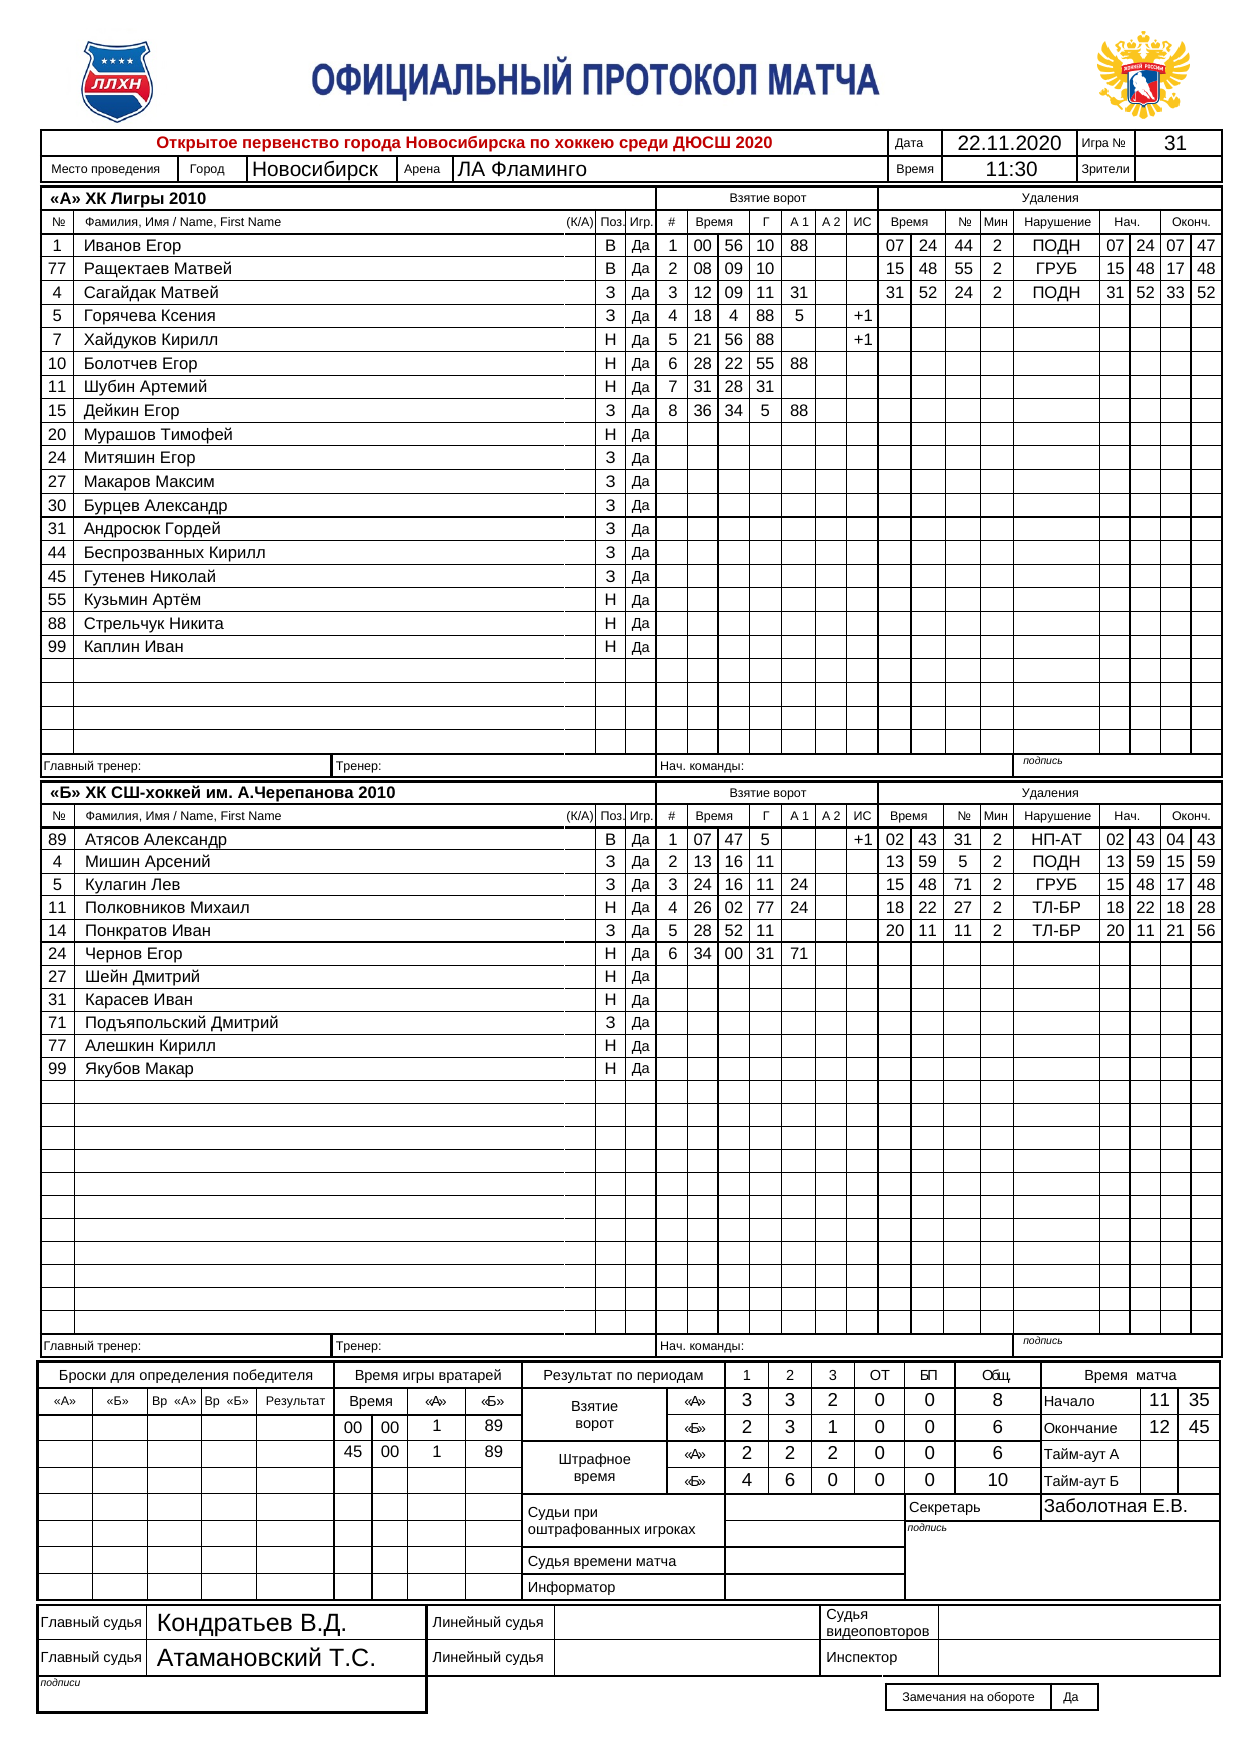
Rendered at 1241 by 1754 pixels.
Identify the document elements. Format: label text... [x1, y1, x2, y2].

table_cell [688, 1150, 717, 1172]
table_cell 11 [1141, 1389, 1177, 1413]
table_cell [981, 1012, 1013, 1033]
table_cell [1100, 612, 1129, 634]
table_cell 31 [1100, 281, 1129, 303]
table_cell [688, 989, 717, 1011]
table_cell [847, 352, 877, 374]
table_cell [657, 470, 687, 493]
table_cell [1161, 612, 1190, 634]
table_cell [912, 636, 945, 658]
table_cell [816, 399, 846, 422]
table_cell [847, 1127, 877, 1149]
table_cell Да [626, 281, 655, 303]
table_cell [1100, 1196, 1129, 1218]
table_cell 02 [1100, 829, 1129, 849]
table_cell [1131, 470, 1160, 493]
table_cell [1100, 376, 1129, 398]
table_cell [1161, 659, 1190, 682]
table_cell [981, 328, 1013, 351]
table_cell [719, 636, 749, 658]
table_cell [257, 1547, 333, 1573]
table_cell 16 [719, 874, 749, 895]
table_cell Нач. [1100, 211, 1160, 233]
table_cell 20 [42, 423, 73, 445]
table_cell [1100, 446, 1129, 469]
table_cell [782, 707, 815, 729]
table_cell [626, 1196, 655, 1218]
table_cell [688, 423, 717, 445]
table_cell 43 [912, 829, 943, 849]
table_cell 15 [1100, 874, 1129, 895]
table_cell 56 [719, 235, 749, 256]
table_cell 21 [688, 328, 717, 351]
table_cell 6 [956, 1415, 1040, 1440]
table_cell 56 [719, 328, 749, 351]
table_cell [981, 636, 1013, 658]
table_cell Судья времени матча [523, 1548, 724, 1573]
table_cell Время [879, 805, 943, 826]
table_cell 34 [688, 943, 717, 964]
table_cell 31 [688, 376, 717, 398]
table_cell 44 [42, 541, 73, 564]
table_cell [912, 943, 943, 964]
table_cell [75, 1265, 564, 1287]
table_cell 18 [688, 305, 717, 327]
table_cell 3 [657, 874, 687, 895]
table_cell Город [179, 157, 246, 181]
table_cell 0 [855, 1415, 904, 1440]
table_cell [946, 707, 980, 729]
table_cell [944, 1081, 980, 1103]
table_cell 2 [657, 850, 687, 872]
table_cell [944, 1242, 980, 1264]
table_cell [782, 1173, 815, 1195]
table_cell [879, 470, 910, 493]
table_cell [565, 612, 595, 634]
table_cell [42, 1196, 74, 1218]
table_cell [1100, 305, 1129, 327]
table_cell [750, 1173, 781, 1195]
table_cell [1014, 399, 1099, 422]
table_cell 0 [812, 1468, 854, 1493]
table_cell [42, 730, 73, 753]
table_cell «А» [39, 1389, 92, 1413]
table_cell 89 [42, 829, 74, 849]
table_cell [1131, 518, 1160, 540]
table_cell [816, 281, 846, 303]
table_cell [944, 1127, 980, 1149]
table_cell [912, 659, 945, 682]
table_cell [946, 636, 980, 658]
table_cell 18 [1100, 896, 1129, 918]
table_cell [657, 730, 687, 753]
table_cell [626, 1173, 655, 1195]
table_cell [816, 659, 846, 682]
table_cell [1161, 494, 1190, 516]
table_cell [202, 1547, 256, 1573]
table_cell # [657, 805, 687, 826]
table_cell 88 [782, 352, 815, 374]
table_cell [816, 612, 846, 634]
table_cell З [596, 874, 625, 895]
table_cell [750, 612, 781, 634]
table_cell [565, 1219, 595, 1241]
table_cell [1014, 707, 1099, 729]
table_cell [1161, 1150, 1190, 1172]
table_cell [816, 257, 846, 280]
table_cell [1192, 352, 1221, 374]
table_cell [981, 446, 1013, 469]
table_cell В [596, 829, 625, 849]
table_cell 20 [1100, 920, 1129, 941]
table_cell [596, 1265, 625, 1287]
table_cell 48 [1131, 874, 1160, 895]
table_cell подпись [1014, 755, 1221, 776]
table_cell Стрельчук Никита [74, 612, 564, 634]
table_cell [657, 612, 687, 634]
table_cell 1 [42, 235, 73, 256]
table_cell [42, 1127, 74, 1149]
table_cell Да [626, 588, 655, 611]
table_cell [565, 1242, 595, 1264]
table_cell +1 [847, 328, 877, 351]
table_cell 15 [879, 874, 910, 895]
table_cell [1179, 1468, 1219, 1493]
table_cell 2 [657, 257, 687, 280]
table_cell [750, 1196, 781, 1218]
table_cell 00 [373, 1416, 407, 1440]
table_cell [257, 1441, 333, 1467]
table_cell 77 [750, 896, 781, 918]
table_cell [1192, 399, 1221, 422]
table_cell [847, 565, 877, 587]
table_cell 0 [905, 1442, 954, 1467]
table_cell [981, 1288, 1013, 1310]
table_cell [1136, 157, 1221, 181]
table_cell [816, 896, 846, 918]
table_cell [1100, 966, 1129, 987]
table_cell [912, 446, 945, 469]
table_cell [42, 1288, 74, 1310]
table_cell Мишин Арсений [75, 850, 564, 872]
table_cell 2 [981, 235, 1013, 256]
table_cell 09 [719, 257, 749, 280]
table_cell 7 [42, 328, 73, 351]
table_cell [1131, 1081, 1160, 1103]
table_cell Вр «А» [148, 1389, 201, 1413]
table_cell [42, 683, 73, 706]
table_cell 11 [912, 920, 943, 941]
table_cell ГРУБ [1014, 874, 1099, 895]
table_cell [981, 1058, 1013, 1079]
table_cell [1192, 446, 1221, 469]
table_cell 52 [912, 281, 945, 303]
table_cell [1192, 376, 1221, 398]
table_cell [719, 1196, 749, 1218]
table_cell [688, 1104, 717, 1126]
table_cell [1014, 328, 1099, 351]
table_cell [565, 829, 595, 849]
table_cell [816, 1196, 846, 1218]
table_cell [719, 1081, 749, 1103]
table_cell [816, 352, 846, 374]
table_cell [719, 588, 749, 611]
table_cell [42, 1104, 74, 1126]
table_cell Н [596, 966, 625, 987]
table_cell [1131, 1012, 1160, 1033]
table_cell [912, 376, 945, 398]
table_cell [1014, 541, 1099, 564]
table_cell 17 [1161, 257, 1190, 280]
table_cell [1100, 636, 1129, 658]
table_cell [1161, 352, 1190, 374]
table_cell Игр. [626, 211, 655, 233]
table_cell [879, 1196, 910, 1218]
table_cell [946, 588, 980, 611]
table_cell [373, 1468, 407, 1493]
table_cell 30 [42, 494, 73, 516]
table_cell [688, 541, 717, 564]
table_header Удаления [879, 188, 1221, 209]
table_cell 48 [912, 257, 945, 280]
table_cell [782, 257, 815, 280]
table_cell [596, 730, 625, 753]
table_cell [1192, 636, 1221, 658]
table_cell 89 [466, 1441, 521, 1467]
table_cell [946, 494, 980, 516]
table_cell [879, 305, 910, 327]
table_cell [981, 707, 1013, 729]
table_cell 4 [726, 1468, 768, 1493]
table_cell Дейкин Егор [74, 399, 564, 422]
table_cell [879, 1127, 910, 1149]
table_cell [1192, 1219, 1221, 1241]
table_cell Шейн Дмитрий [75, 966, 564, 987]
table_cell [912, 1012, 943, 1033]
table_cell [1131, 659, 1160, 682]
table_cell 55 [750, 352, 781, 374]
table_cell [879, 966, 910, 987]
table_cell 56 [1192, 920, 1221, 941]
table_cell 48 [912, 874, 943, 895]
table_cell Н [596, 896, 625, 918]
table_cell [1100, 352, 1129, 374]
table_cell [1014, 1311, 1099, 1333]
table_cell [944, 1219, 980, 1241]
table_cell [719, 966, 749, 987]
table_cell [847, 1219, 877, 1241]
table_cell [879, 446, 910, 469]
table_cell [944, 1196, 980, 1218]
table_cell [626, 1242, 655, 1264]
table_cell ГРУБ [1014, 257, 1099, 280]
table_cell 11 [750, 874, 781, 895]
table_cell [75, 1242, 564, 1264]
table_cell [1100, 588, 1129, 611]
table_cell 44 [946, 235, 980, 256]
table_cell 48 [1131, 257, 1160, 280]
table_cell [750, 588, 781, 611]
table_cell [335, 1494, 371, 1520]
table_cell Кондратьев В.Д. [147, 1606, 425, 1639]
table_cell [565, 1058, 595, 1079]
table_cell [466, 1521, 521, 1546]
table_cell [750, 1035, 781, 1057]
table_cell [1131, 1265, 1160, 1287]
table_cell 1 [657, 829, 687, 849]
table_cell Вр «Б» [202, 1389, 256, 1413]
table_cell 43 [1192, 829, 1221, 849]
table_cell [657, 423, 687, 445]
table_cell [847, 494, 877, 516]
table_cell +1 [847, 829, 877, 849]
table_cell [782, 850, 815, 872]
table_header 1 [726, 1363, 768, 1387]
table_cell «Б» [668, 1415, 724, 1440]
table_cell [750, 1058, 781, 1079]
table_cell [1192, 730, 1221, 753]
table_cell [626, 1219, 655, 1241]
table_cell 55 [946, 257, 980, 280]
table_cell [816, 920, 846, 941]
table_cell 1 [812, 1415, 854, 1440]
table_cell Н [596, 328, 625, 351]
table_cell подпись [1014, 1335, 1221, 1356]
table_cell Фамилия, Имя / Name, First Name [74, 211, 565, 233]
table_cell [626, 1265, 655, 1287]
table_cell [912, 1288, 943, 1310]
table_cell [1192, 989, 1221, 1011]
table_cell [981, 1035, 1013, 1057]
table_cell [596, 1127, 625, 1149]
table_cell [1014, 612, 1099, 634]
table_cell 45 [42, 565, 73, 587]
table_cell [750, 966, 781, 987]
table_header Игра № [1078, 131, 1134, 155]
table_cell 26 [688, 896, 717, 918]
table_cell [565, 1265, 595, 1287]
table_cell [1131, 588, 1160, 611]
table_cell 24 [912, 235, 945, 256]
table_cell [912, 588, 945, 611]
table_cell [555, 1640, 819, 1675]
table_cell [944, 1288, 980, 1310]
table_cell [93, 1574, 147, 1599]
table_cell 24 [688, 874, 717, 895]
table_cell 59 [1192, 850, 1221, 872]
table_cell [1131, 1173, 1160, 1195]
table_cell Тренер: [333, 1335, 655, 1356]
table_cell [981, 518, 1013, 540]
table_cell [719, 494, 749, 516]
table_cell [1131, 683, 1160, 706]
table_cell 11 [42, 896, 74, 918]
table_cell В [596, 257, 625, 280]
table_cell [565, 1288, 595, 1310]
table_cell [847, 1150, 877, 1172]
table_cell [148, 1441, 201, 1467]
table_cell [74, 707, 564, 729]
table_cell [1192, 612, 1221, 634]
table_cell 2 [981, 896, 1013, 918]
table_cell [1131, 328, 1160, 351]
table_cell 5 [657, 920, 687, 941]
table_cell Карасев Иван [75, 989, 564, 1011]
table_cell [1161, 565, 1190, 587]
table_cell [912, 612, 945, 634]
table_cell [688, 636, 717, 658]
table_cell [1131, 612, 1160, 634]
table_cell # [657, 211, 687, 233]
table_cell 88 [750, 305, 781, 327]
table_cell 22 [912, 896, 943, 918]
table_cell [1161, 518, 1190, 540]
table_cell З [596, 281, 625, 303]
table_cell Да [626, 612, 655, 634]
table_cell 5 [782, 305, 815, 327]
table_cell [1100, 1081, 1129, 1103]
table_cell НП-АТ [1014, 829, 1099, 849]
table_cell [657, 1219, 687, 1241]
table_cell Да [626, 1012, 655, 1033]
table_cell Игр. [626, 805, 655, 826]
table_cell [912, 305, 945, 327]
table_cell [565, 920, 595, 941]
table_cell [944, 1150, 980, 1172]
table_cell Нарушение [1014, 805, 1099, 826]
table_cell 47 [719, 829, 749, 849]
table_cell [782, 518, 815, 540]
table_cell [1100, 470, 1129, 493]
table_cell [750, 1127, 781, 1149]
table_cell Главный судья [39, 1640, 146, 1675]
table_cell 2 [981, 281, 1013, 303]
table_cell Да [626, 920, 655, 941]
table_cell [1100, 730, 1129, 753]
table_cell [782, 376, 815, 398]
table_cell 89 [466, 1416, 521, 1440]
table_cell ТЛ-БР [1014, 896, 1099, 918]
table_cell [939, 1640, 1219, 1675]
table_cell 77 [42, 257, 73, 280]
table_cell 52 [719, 920, 749, 941]
table_cell [626, 683, 655, 706]
table_cell [782, 636, 815, 658]
table_cell [1100, 659, 1129, 682]
table_cell 11 [750, 920, 781, 941]
table_cell [981, 1311, 1013, 1333]
table_cell 27 [42, 966, 74, 987]
table_cell [847, 966, 877, 987]
table_cell [1014, 1127, 1099, 1149]
table_cell Н [596, 989, 625, 1011]
table_cell [981, 1081, 1013, 1103]
table_cell [596, 1219, 625, 1241]
table_cell [596, 1311, 625, 1333]
table_cell 16 [719, 850, 749, 872]
table_cell [1192, 565, 1221, 587]
table_cell [879, 1311, 910, 1333]
table_header ОТ [855, 1363, 904, 1387]
table_cell З [596, 494, 625, 516]
table_cell [719, 1265, 749, 1287]
table_cell Арена [398, 157, 452, 181]
table_cell [816, 588, 846, 611]
table_cell 5 [657, 328, 687, 351]
table_cell Нач. команды: [657, 755, 1012, 776]
table_cell [1014, 470, 1099, 493]
table_cell [944, 1104, 980, 1126]
table_cell [1161, 446, 1190, 469]
table_cell [565, 399, 595, 422]
table_cell [565, 352, 595, 374]
table_cell [565, 1104, 595, 1126]
table_cell [946, 518, 980, 540]
table_cell Главный тренер: [42, 1335, 330, 1356]
table_cell [42, 1242, 74, 1264]
table_cell Оконч. [1161, 211, 1221, 233]
table_cell [657, 1035, 687, 1057]
table_cell Да [626, 328, 655, 351]
table_cell 2 [981, 829, 1013, 849]
table_cell 11 [944, 920, 980, 941]
table_cell [1192, 683, 1221, 706]
table_cell [946, 730, 980, 753]
table_cell [1099, 1682, 1220, 1711]
table_cell [750, 446, 781, 469]
table_cell [39, 1468, 92, 1493]
table_cell [719, 1150, 749, 1172]
table_cell [750, 518, 781, 540]
table_cell [373, 1547, 407, 1573]
table_cell [816, 376, 846, 398]
table_cell [1100, 1288, 1129, 1310]
table_cell [596, 1081, 625, 1103]
table_header «А» ХК Лигры 2010 [42, 188, 655, 209]
table_cell [1014, 1265, 1099, 1287]
table_cell [1161, 470, 1190, 493]
table_cell [565, 874, 595, 895]
table_header Замечания на обороте [887, 1685, 1050, 1709]
table_cell Да [626, 1058, 655, 1079]
table_cell [596, 659, 625, 682]
table_cell [816, 636, 846, 658]
table_cell [1100, 1012, 1129, 1033]
table_cell [75, 1288, 564, 1310]
table_cell З [596, 850, 625, 872]
table_cell [1131, 565, 1160, 587]
table_cell [879, 1219, 910, 1241]
table_cell 4 [657, 896, 687, 918]
table_cell 11 [750, 281, 781, 303]
table_cell [944, 943, 980, 964]
table_cell [719, 1311, 749, 1333]
table_cell [596, 1288, 625, 1310]
table_cell [148, 1547, 201, 1573]
table_cell [879, 1012, 910, 1033]
table_cell [1100, 943, 1129, 964]
table_cell Да [626, 943, 655, 964]
table_cell [750, 541, 781, 564]
table_cell [565, 518, 595, 540]
table_cell [1014, 1035, 1099, 1057]
table_cell ПОДН [1014, 850, 1099, 872]
table_cell Гутенев Николай [74, 565, 564, 587]
table_cell Время [688, 211, 749, 233]
table_cell [257, 1468, 333, 1493]
table_cell 24 [42, 943, 74, 964]
table_cell [1192, 943, 1221, 964]
table_cell Инспектор [821, 1640, 938, 1675]
table_cell [596, 1196, 625, 1218]
table_cell Болотчев Егор [74, 352, 564, 374]
table_cell Кузьмин Артём [74, 588, 564, 611]
table_cell [148, 1521, 201, 1546]
table_cell [688, 612, 717, 634]
table_cell 6 [956, 1442, 1040, 1467]
table_cell [657, 1127, 687, 1149]
table_cell [565, 1150, 595, 1172]
table_cell [847, 612, 877, 634]
table_cell [981, 494, 1013, 516]
table_cell [912, 1104, 943, 1126]
table_cell [1192, 1081, 1221, 1103]
table_cell [565, 707, 595, 729]
table_cell [39, 1521, 92, 1546]
table_cell [688, 494, 717, 516]
table_cell Н [596, 636, 625, 658]
table_cell [719, 707, 749, 729]
table_cell 59 [1131, 850, 1160, 872]
table_cell Да [626, 1035, 655, 1057]
table_cell [1131, 943, 1160, 964]
table_cell [688, 1058, 717, 1079]
table_cell 07 [1161, 235, 1190, 256]
table_cell [1014, 636, 1099, 658]
table_cell [1192, 1104, 1221, 1126]
table_cell [148, 1468, 201, 1493]
table_cell Время [335, 1389, 407, 1413]
table_cell [408, 1494, 465, 1520]
table_cell [42, 1150, 74, 1172]
table_cell [782, 1288, 815, 1310]
table_header Взятие ворот [657, 188, 877, 209]
table_cell Чернов Егор [75, 943, 564, 964]
table_cell 8 [956, 1389, 1040, 1413]
table_cell [1192, 541, 1221, 564]
table_cell 35 [1179, 1389, 1219, 1413]
table_cell [626, 659, 655, 682]
table_cell [1100, 1104, 1129, 1126]
table_cell [847, 943, 877, 964]
table_cell [1192, 966, 1221, 987]
table_cell [1100, 1265, 1129, 1287]
table_cell 11:30 [943, 157, 1076, 181]
table_cell [946, 399, 980, 422]
table_cell [981, 683, 1013, 706]
table_cell (К/А) [565, 805, 595, 826]
table_cell [782, 612, 815, 634]
table_cell Время [889, 157, 941, 181]
table_cell 4 [657, 305, 687, 327]
table_cell [555, 1606, 819, 1639]
table_cell [1014, 588, 1099, 611]
table_cell [879, 636, 910, 658]
table_cell [565, 1173, 595, 1195]
table_cell 5 [750, 829, 781, 849]
table_cell 31 [42, 518, 73, 540]
table_cell [1131, 1219, 1160, 1241]
table_cell [408, 1547, 465, 1573]
table_cell [688, 1288, 717, 1310]
table_cell [981, 1196, 1013, 1218]
table_cell 4 [42, 281, 73, 303]
table_cell Судья видеоповторов [821, 1606, 938, 1639]
table_cell [1131, 541, 1160, 564]
table_cell [688, 683, 717, 706]
table_cell 12 [688, 281, 717, 303]
table_cell [816, 874, 846, 895]
table_cell 10 [750, 257, 781, 280]
table_cell ИС [847, 211, 877, 233]
table_cell [981, 565, 1013, 587]
table_cell [750, 707, 781, 729]
table_cell [1131, 1242, 1160, 1264]
table_cell Да [626, 399, 655, 422]
table_cell 28 [688, 920, 717, 941]
table_cell [847, 470, 877, 493]
table_cell «Б» [668, 1468, 724, 1493]
table_cell [202, 1441, 256, 1467]
table_cell [565, 730, 595, 753]
table_cell [688, 446, 717, 469]
table_cell ТЛ-БР [1014, 920, 1099, 941]
table_cell Бурцев Александр [74, 494, 564, 516]
table_cell 48 [1192, 874, 1221, 895]
table_cell [1014, 989, 1099, 1011]
table_cell 11 [750, 850, 781, 872]
table_cell [719, 612, 749, 634]
table_cell 04 [1161, 829, 1190, 849]
table_cell [719, 659, 749, 682]
table_cell 15 [879, 257, 910, 280]
table_cell [1100, 1150, 1129, 1172]
table_cell [719, 541, 749, 564]
table_cell [847, 1242, 877, 1264]
table_cell [750, 423, 781, 445]
table_cell [335, 1547, 371, 1573]
table_cell 3 [657, 281, 687, 303]
table_cell [565, 376, 595, 398]
table_cell [373, 1521, 407, 1546]
table_cell [408, 1468, 465, 1493]
table_cell [1131, 707, 1160, 729]
table_cell [39, 1416, 92, 1440]
table_cell [719, 730, 749, 753]
table_cell [1161, 1035, 1190, 1057]
table_cell [1161, 1219, 1190, 1241]
table_cell [1100, 328, 1129, 351]
table_cell [879, 352, 910, 374]
table_cell [719, 1242, 749, 1264]
table_cell 24 [42, 446, 73, 469]
table_cell [782, 1058, 815, 1079]
table_cell [816, 328, 846, 351]
table_cell [1192, 1012, 1221, 1033]
table_cell 18 [1161, 896, 1190, 918]
table_cell [912, 707, 945, 729]
table_cell [1179, 1441, 1219, 1467]
table_cell [688, 470, 717, 493]
table_cell [657, 1104, 687, 1126]
table_cell 0 [905, 1389, 954, 1413]
table_cell [75, 1311, 564, 1333]
table_cell [1131, 1058, 1160, 1079]
table_cell 24 [1131, 235, 1160, 256]
table_cell [939, 1606, 1219, 1639]
table_cell 13 [879, 850, 910, 872]
table_cell [1131, 494, 1160, 516]
table_cell [782, 920, 815, 941]
table_cell [1161, 1058, 1190, 1079]
table_cell В [596, 235, 625, 256]
table_cell [39, 1494, 92, 1520]
table_cell [1161, 943, 1190, 964]
table_cell [93, 1416, 147, 1440]
table_cell [944, 1035, 980, 1057]
table_header «Б» ХК СШ-хоккей им. А.Черепанова 2010 [42, 783, 655, 803]
table_cell [565, 989, 595, 1011]
table_cell [688, 1127, 717, 1149]
table_cell 28 [688, 352, 717, 374]
table_cell 07 [1100, 235, 1129, 256]
table_cell [981, 1150, 1013, 1172]
table_cell [596, 1242, 625, 1264]
table_cell [719, 565, 749, 587]
table_cell [1192, 659, 1221, 682]
table_cell [565, 235, 595, 256]
table_cell Н [596, 943, 625, 964]
table_cell [912, 518, 945, 540]
table_cell [565, 423, 595, 445]
table_cell Нарушение [1014, 211, 1099, 233]
table_cell [1131, 1288, 1160, 1310]
table_cell Н [596, 352, 625, 374]
table_cell Информатор [523, 1575, 724, 1599]
table_cell [1161, 1311, 1190, 1333]
table_cell А 2 [816, 805, 846, 826]
table_cell [816, 1104, 846, 1126]
table_cell [879, 1058, 910, 1079]
table_cell [946, 683, 980, 706]
table_cell [879, 328, 910, 351]
table_cell [816, 1127, 846, 1149]
table_cell 21 [1161, 920, 1190, 941]
table_cell [879, 1035, 910, 1057]
table_cell Н [596, 423, 625, 445]
table_cell [1161, 683, 1190, 706]
table_cell [1192, 1173, 1221, 1195]
table_cell [688, 707, 717, 729]
table_cell [719, 1288, 749, 1310]
table_cell [726, 1521, 904, 1546]
table_cell [565, 1081, 595, 1103]
table_cell [782, 829, 815, 849]
table_cell Поз. [596, 211, 625, 233]
table_cell ЛА Фламинго [454, 157, 887, 181]
table_cell [93, 1468, 147, 1493]
table_cell [946, 565, 980, 587]
table_cell [74, 659, 564, 682]
table_cell [719, 470, 749, 493]
table_cell [847, 588, 877, 611]
table_cell [1192, 1311, 1221, 1333]
table_cell Г [750, 211, 781, 233]
table_cell [750, 1081, 781, 1103]
table_cell [1192, 1196, 1221, 1218]
table_cell 24 [782, 874, 815, 895]
table_cell [879, 1265, 910, 1287]
table_cell 10 [956, 1468, 1040, 1493]
table_cell [1100, 423, 1129, 445]
table_cell [75, 1219, 564, 1241]
table_cell [565, 659, 595, 682]
table_cell 7 [657, 376, 687, 398]
table_cell [688, 1196, 717, 1218]
table_cell [847, 1196, 877, 1218]
table_cell [782, 1012, 815, 1033]
table_cell [847, 1173, 877, 1195]
table_cell [1100, 683, 1129, 706]
table_cell Мин [981, 805, 1013, 826]
table_cell [750, 565, 781, 587]
table_header Взятие ворот [657, 783, 877, 803]
table_cell [1014, 518, 1099, 540]
table_cell [981, 1265, 1013, 1287]
table_cell [657, 1265, 687, 1287]
table_cell [565, 281, 595, 303]
table_cell 2 [726, 1442, 768, 1467]
table_cell Н [596, 1058, 625, 1079]
table_cell Да [626, 376, 655, 398]
table_cell 6 [769, 1468, 811, 1493]
table_cell Новосибирск [248, 157, 396, 181]
table_cell Иванов Егор [74, 235, 564, 256]
table_cell [912, 423, 945, 445]
table_cell [466, 1468, 521, 1493]
table_cell [1131, 1035, 1160, 1057]
table_cell 07 [688, 829, 717, 849]
table_cell [946, 328, 980, 351]
table_cell 43 [1131, 829, 1160, 849]
table_cell [335, 1521, 371, 1546]
table_cell [1014, 494, 1099, 516]
table_cell [75, 1081, 564, 1103]
table_cell [816, 1150, 846, 1172]
table_cell [946, 659, 980, 682]
table_cell [408, 1574, 465, 1599]
table_cell [782, 588, 815, 611]
table_cell [657, 518, 687, 540]
table_cell [565, 636, 595, 658]
table_cell Н [596, 612, 625, 634]
table_cell Да [626, 874, 655, 895]
table_cell [847, 989, 877, 1011]
table_cell [847, 707, 877, 729]
table_cell Да [626, 446, 655, 469]
table_cell Тайм-аут А [1042, 1441, 1140, 1467]
table_cell ПОДН [1014, 281, 1099, 303]
table_cell [148, 1416, 201, 1440]
table_cell [565, 565, 595, 587]
table_cell 00 [373, 1441, 407, 1467]
table_cell [565, 494, 595, 516]
table_cell [1161, 1288, 1190, 1310]
table_cell [816, 829, 846, 849]
table_cell [257, 1494, 333, 1520]
table_cell Митяшин Егор [74, 446, 564, 469]
table_cell [816, 1012, 846, 1033]
table_cell [944, 1311, 980, 1333]
table_cell [626, 1081, 655, 1103]
table_cell 0 [905, 1468, 954, 1493]
table_cell З [596, 565, 625, 587]
table_cell 2 [981, 920, 1013, 941]
table_cell [565, 1035, 595, 1057]
table_cell [750, 636, 781, 658]
table_cell [912, 966, 943, 987]
table_cell [373, 1574, 407, 1599]
table_header 22.11.2020 [943, 131, 1076, 155]
table_cell [912, 494, 945, 516]
table_cell [782, 1104, 815, 1126]
table_cell [596, 683, 625, 706]
table_cell Да [626, 541, 655, 564]
table_cell [981, 352, 1013, 374]
table_cell Якубов Макар [75, 1058, 564, 1079]
table_cell [1014, 565, 1099, 587]
table_cell [1131, 1196, 1160, 1218]
table_cell [75, 1127, 564, 1149]
table_cell [816, 1311, 846, 1333]
table_cell [626, 1311, 655, 1333]
table_cell [847, 683, 877, 706]
table_cell [816, 1288, 846, 1310]
table_header Дата [889, 131, 941, 155]
table_cell [782, 423, 815, 445]
table_cell 71 [782, 943, 815, 964]
table_cell [1131, 636, 1160, 658]
table_cell 08 [688, 257, 717, 280]
table_cell [466, 1574, 521, 1599]
table_cell [816, 730, 846, 753]
table_cell [816, 305, 846, 327]
table_cell № [946, 211, 980, 233]
table_cell Судьи при оштрафованных игроках [523, 1495, 724, 1546]
table_cell 24 [946, 281, 980, 303]
table_cell [847, 1311, 877, 1333]
table_cell [1014, 352, 1099, 374]
table_cell [1161, 966, 1190, 987]
table_cell [750, 1150, 781, 1172]
table_cell [847, 518, 877, 540]
table_cell З [596, 470, 625, 493]
table_cell [657, 707, 687, 729]
table_cell [688, 518, 717, 540]
table_cell [847, 659, 877, 682]
table_cell З [596, 446, 625, 469]
table_cell [719, 989, 749, 1011]
table_header Броски для определения победителя [39, 1363, 333, 1387]
table_cell Начало [1042, 1389, 1140, 1413]
table_cell [565, 896, 595, 918]
table_cell [42, 1311, 74, 1333]
table_cell [816, 446, 846, 469]
table_cell [782, 470, 815, 493]
table_cell [408, 1521, 465, 1546]
table_cell 0 [905, 1415, 954, 1440]
table_cell [202, 1416, 256, 1440]
table_cell 12 [1141, 1415, 1177, 1440]
table_cell 71 [944, 874, 980, 895]
table_cell [816, 494, 846, 516]
table_cell [981, 305, 1013, 327]
table_cell [981, 989, 1013, 1011]
table_cell Шубин Артемий [74, 376, 564, 398]
table_cell 27 [42, 470, 73, 493]
table_cell [816, 1173, 846, 1195]
table_cell [847, 281, 877, 303]
table_cell Да [626, 423, 655, 445]
table_cell [816, 1081, 846, 1103]
table_cell 11 [1131, 920, 1160, 941]
table_cell [782, 1035, 815, 1057]
table_cell [1014, 305, 1099, 327]
table_cell [847, 1081, 877, 1103]
table_cell [42, 1173, 74, 1195]
table_cell 02 [879, 829, 910, 849]
table_cell [1014, 1012, 1099, 1033]
table_cell 8 [657, 399, 687, 422]
table_cell [1192, 518, 1221, 540]
table_cell [1014, 659, 1099, 682]
table_cell [816, 1058, 846, 1079]
table_cell А 1 [782, 805, 815, 826]
table_cell 3 [769, 1415, 811, 1440]
table_cell [750, 470, 781, 493]
table_cell [1192, 1242, 1221, 1264]
table_cell [1100, 1035, 1129, 1057]
table_cell [782, 565, 815, 587]
table_cell [912, 1035, 943, 1057]
table_cell [688, 1012, 717, 1033]
table_cell 13 [1100, 850, 1129, 872]
table_cell [688, 659, 717, 682]
table_cell 00 [719, 943, 749, 964]
table_cell [847, 920, 877, 941]
table_cell Да [626, 989, 655, 1011]
table_cell «А» [668, 1389, 724, 1413]
table_cell [879, 565, 910, 587]
table_cell 14 [42, 920, 74, 941]
table_cell [912, 565, 945, 587]
table_cell [782, 1219, 815, 1241]
table_cell [42, 707, 73, 729]
table_cell [1161, 305, 1190, 327]
table_cell [879, 1081, 910, 1103]
table_cell [1131, 1127, 1160, 1149]
table_cell [1014, 1219, 1099, 1241]
table_cell [565, 470, 595, 493]
table_cell [202, 1521, 256, 1546]
table_cell [626, 1150, 655, 1172]
table_cell Атамановский Т.С. [147, 1640, 425, 1675]
table_cell [1192, 1288, 1221, 1310]
table_cell 99 [42, 636, 73, 658]
table_cell [816, 966, 846, 987]
table_cell [657, 1081, 687, 1103]
table_cell [847, 636, 877, 658]
table_cell [1192, 588, 1221, 611]
table_cell 0 [855, 1389, 904, 1413]
table_cell [782, 1081, 815, 1103]
table_cell [1100, 1219, 1129, 1241]
table_cell 34 [719, 399, 749, 422]
table_cell [816, 423, 846, 445]
table_cell [202, 1468, 256, 1493]
table_cell Да [626, 494, 655, 516]
table_cell [912, 1173, 943, 1195]
table_cell Время [688, 805, 749, 826]
table_cell [912, 1081, 943, 1103]
table_cell [816, 1242, 846, 1264]
table_cell [565, 446, 595, 469]
table_cell [1192, 328, 1221, 351]
table_cell [565, 850, 595, 872]
table_cell [883, 1677, 1220, 1681]
table_cell [202, 1494, 256, 1520]
table_cell Да [626, 829, 655, 849]
table_cell Мин [981, 211, 1013, 233]
table_cell [944, 1173, 980, 1195]
table_cell [912, 683, 945, 706]
table_cell 31 [879, 281, 910, 303]
table_cell [719, 1127, 749, 1149]
table_cell [1131, 1104, 1160, 1126]
table_cell [816, 989, 846, 1011]
table_cell [750, 1012, 781, 1033]
table_cell [1131, 1311, 1160, 1333]
table_cell 3 [726, 1389, 768, 1413]
table_cell 22 [1131, 896, 1160, 918]
table_cell 88 [782, 399, 815, 422]
table_cell 31 [944, 829, 980, 849]
table_cell [626, 1127, 655, 1149]
table_cell [847, 235, 877, 256]
table_cell [1161, 541, 1190, 564]
table_cell [750, 1265, 781, 1287]
table_cell [1100, 1173, 1129, 1195]
table_cell Тайм-аут Б [1042, 1468, 1140, 1493]
table_cell [1014, 1288, 1099, 1310]
table_cell [1014, 683, 1099, 706]
table_cell 5 [750, 399, 781, 422]
table_cell [879, 943, 910, 964]
table_cell Зрители [1078, 157, 1134, 181]
table_cell Да [626, 235, 655, 256]
table_cell 2 [812, 1442, 854, 1467]
table_cell [782, 1196, 815, 1218]
table_cell [879, 730, 910, 753]
table_cell [257, 1521, 333, 1546]
table_cell [782, 446, 815, 469]
table_cell З [596, 518, 625, 540]
table_cell [981, 399, 1013, 422]
table_cell [657, 1150, 687, 1172]
table_cell [879, 494, 910, 516]
table_cell «А» [668, 1442, 724, 1467]
table_cell 52 [1192, 281, 1221, 303]
table_cell [1161, 588, 1190, 611]
table_cell [626, 1288, 655, 1310]
table_cell [1192, 1035, 1221, 1057]
table_cell [1192, 1127, 1221, 1149]
table_cell [1014, 446, 1099, 469]
table_cell Окончание [1042, 1415, 1140, 1440]
table_cell [335, 1468, 371, 1493]
table_cell [1161, 1173, 1190, 1195]
table_cell Алешкин Кирилл [75, 1035, 564, 1057]
table_cell [719, 1058, 749, 1079]
table_cell 5 [944, 850, 980, 872]
table_cell [750, 1219, 781, 1241]
table_cell [93, 1521, 147, 1546]
table_cell [782, 494, 815, 516]
table_cell [946, 541, 980, 564]
table_cell [847, 850, 877, 872]
table_cell [981, 943, 1013, 964]
table_cell [879, 399, 910, 422]
table_cell 2 [981, 874, 1013, 895]
table_cell [782, 683, 815, 706]
table_cell [879, 1173, 910, 1195]
table_cell 31 [42, 989, 74, 1011]
table_cell [750, 1311, 781, 1333]
table_cell [782, 966, 815, 987]
table_cell 45 [335, 1441, 371, 1467]
table_cell [75, 1104, 564, 1126]
table_cell [847, 1035, 877, 1057]
table_cell [946, 446, 980, 469]
table_cell [912, 470, 945, 493]
table_cell [1161, 707, 1190, 729]
table_cell 77 [42, 1035, 74, 1057]
table_cell Н [596, 376, 625, 398]
table_cell [657, 446, 687, 469]
table_cell [1161, 1104, 1190, 1126]
table_cell [719, 446, 749, 469]
table_cell [1131, 376, 1160, 398]
table_cell [657, 989, 687, 1011]
table_cell [912, 1196, 943, 1218]
table_cell [428, 1677, 882, 1711]
table_cell [626, 707, 655, 729]
table_cell 5 [42, 305, 73, 327]
table_cell [879, 423, 910, 445]
table_cell Место проведения [42, 157, 177, 181]
table_cell [847, 874, 877, 895]
table_cell [719, 1012, 749, 1033]
table_header Да [1052, 1685, 1097, 1709]
table_cell [1100, 518, 1129, 540]
table_cell [1014, 376, 1099, 398]
table_cell [1131, 730, 1160, 753]
table_cell [816, 683, 846, 706]
table_cell [657, 636, 687, 658]
table_cell [1100, 565, 1129, 587]
table_cell 20 [879, 920, 910, 941]
table_cell Нач. [1100, 805, 1160, 826]
table_cell [688, 1265, 717, 1287]
table_cell [39, 1574, 92, 1599]
table_cell З [596, 399, 625, 422]
table_cell 2 [812, 1389, 854, 1413]
table_cell [257, 1574, 333, 1599]
table_cell [1100, 1242, 1129, 1264]
table_cell [1161, 328, 1190, 351]
table_cell [912, 989, 943, 1011]
table_cell Сагайдак Матвей [74, 281, 564, 303]
table_cell Да [626, 352, 655, 374]
table_cell 10 [750, 235, 781, 256]
table_cell [565, 257, 595, 280]
table_cell [42, 1081, 74, 1103]
table_cell [816, 943, 846, 964]
table_cell [565, 966, 595, 987]
table_cell [1161, 399, 1190, 422]
table_cell Хайдуков Кирилл [74, 328, 564, 351]
table_cell [879, 376, 910, 398]
table_cell [1161, 730, 1190, 753]
table_cell «Б » [466, 1389, 521, 1413]
table_cell № [42, 805, 74, 826]
table_cell [946, 470, 980, 493]
table_cell [750, 1288, 781, 1310]
table_cell Да [626, 896, 655, 918]
table_cell [1014, 1058, 1099, 1079]
table_cell 36 [688, 399, 717, 422]
table_cell [565, 1311, 595, 1333]
table_cell З [596, 1012, 625, 1033]
table_cell 4 [719, 305, 749, 327]
table_cell [1192, 707, 1221, 729]
table_cell [657, 588, 687, 611]
table_cell [879, 1242, 910, 1264]
table_cell [981, 588, 1013, 611]
table_cell ПОДН [1014, 235, 1099, 256]
table_cell [657, 565, 687, 587]
table_cell А 1 [782, 211, 815, 233]
table_cell [946, 612, 980, 634]
table_cell [1014, 943, 1099, 964]
table_cell [1192, 1150, 1221, 1172]
table_cell [981, 1104, 1013, 1126]
table_cell [946, 423, 980, 445]
table_cell Результат [257, 1389, 333, 1413]
table_cell [565, 1196, 595, 1218]
table_cell 6 [657, 352, 687, 374]
table_cell 88 [42, 612, 73, 634]
table_cell [1131, 446, 1160, 469]
table_cell 2 [981, 850, 1013, 872]
table_cell [879, 588, 910, 611]
table_cell № [42, 211, 73, 233]
table_cell [1192, 470, 1221, 493]
table_cell [1100, 989, 1129, 1011]
table_cell [912, 399, 945, 422]
table_cell [879, 1150, 910, 1172]
table_cell Полковников Михаил [75, 896, 564, 918]
table_cell [74, 683, 564, 706]
table_cell [750, 1242, 781, 1264]
table_cell [1100, 399, 1129, 422]
table_cell [1192, 423, 1221, 445]
table_cell 2 [981, 257, 1013, 280]
table_cell [719, 1104, 749, 1126]
table_cell [912, 352, 945, 374]
table_cell [657, 966, 687, 987]
table_cell [726, 1495, 904, 1520]
table_cell [1100, 1311, 1129, 1333]
table_cell [981, 423, 1013, 445]
table_cell [1131, 423, 1160, 445]
table_cell Да [626, 257, 655, 280]
table_cell [39, 1441, 92, 1467]
table_cell 31 [750, 376, 781, 398]
table_cell 55 [42, 588, 73, 611]
table_cell [1161, 1242, 1190, 1264]
table_cell 47 [1192, 235, 1221, 256]
table_cell [148, 1574, 201, 1599]
table_cell Подъяпольский Дмитрий [75, 1012, 564, 1033]
table_cell Фамилия, Имя / Name, First Name [75, 805, 565, 826]
table_cell Мурашов Тимофей [74, 423, 564, 445]
table_cell [75, 1150, 564, 1172]
table_cell [912, 541, 945, 564]
table_cell [719, 1173, 749, 1195]
table_cell [1100, 494, 1129, 516]
table_cell [946, 376, 980, 398]
table_cell [981, 1219, 1013, 1241]
table_cell [1131, 399, 1160, 422]
table_cell № [944, 805, 980, 826]
table_cell [981, 376, 1013, 398]
table_cell [596, 1173, 625, 1195]
table_cell 4 [42, 850, 74, 872]
table_cell Понкратов Иван [75, 920, 564, 941]
table_cell [657, 659, 687, 682]
table_cell 15 [42, 399, 73, 422]
table_cell [1161, 1265, 1190, 1287]
table_cell [719, 683, 749, 706]
table_cell [1100, 1127, 1129, 1149]
table_cell [75, 1173, 564, 1195]
table_cell [565, 588, 595, 611]
table_cell [1014, 1081, 1099, 1103]
table_cell Линейный судья [428, 1640, 554, 1675]
table_cell [596, 1104, 625, 1126]
table_cell 02 [719, 896, 749, 918]
table_cell Секретарь [906, 1495, 1040, 1520]
table_cell [688, 1242, 717, 1264]
table_cell 1 [657, 235, 687, 256]
table_cell [93, 1441, 147, 1467]
table_cell [782, 659, 815, 682]
table_cell [879, 1104, 910, 1126]
table_cell «Б» [93, 1389, 147, 1413]
table_cell [782, 730, 815, 753]
table_cell Н [596, 588, 625, 611]
table_cell [565, 541, 595, 564]
table_cell [1131, 966, 1160, 987]
table_cell Да [626, 565, 655, 587]
table_cell [657, 541, 687, 564]
table_header Общ. [956, 1363, 1040, 1387]
table_cell 45 [1179, 1415, 1219, 1440]
table_cell [981, 659, 1013, 682]
table_cell [981, 1242, 1013, 1264]
table_cell [1161, 423, 1190, 445]
table_cell Да [626, 966, 655, 987]
table_cell [719, 518, 749, 540]
table_cell [946, 352, 980, 374]
table_cell [565, 683, 595, 706]
table_cell Г [750, 805, 781, 826]
table_cell [1014, 1150, 1099, 1172]
table_cell [1131, 352, 1160, 374]
table_cell 33 [1161, 281, 1190, 303]
table_cell [750, 494, 781, 516]
picture [5, 28, 1197, 129]
table_cell [1161, 1127, 1190, 1149]
table_cell [912, 1150, 943, 1172]
table_cell [879, 683, 910, 706]
table_cell [946, 305, 980, 327]
table_cell [816, 541, 846, 564]
table_cell [981, 966, 1013, 987]
table_cell [1192, 1265, 1221, 1287]
table_cell [879, 541, 910, 564]
table_cell [719, 1035, 749, 1057]
table_cell +1 [847, 305, 877, 327]
table_cell Оконч. [1161, 805, 1221, 826]
table_cell [657, 1196, 687, 1218]
table_cell Атясов Александр [75, 829, 564, 849]
table_cell [944, 1265, 980, 1287]
table_cell [42, 1219, 74, 1241]
table_header Время игры вратарей [335, 1363, 521, 1387]
table_cell [782, 328, 815, 351]
table_cell [74, 730, 564, 753]
table_cell [912, 1127, 943, 1149]
table_cell [1014, 1242, 1099, 1264]
table_cell 10 [42, 352, 73, 374]
table_cell [1100, 541, 1129, 564]
table_header Результат по периодам [523, 1363, 724, 1387]
table_cell [1014, 1196, 1099, 1218]
table_cell Андросюк Гордей [74, 518, 564, 540]
table_cell [657, 1173, 687, 1195]
table_cell [1161, 1081, 1190, 1103]
table_cell [373, 1494, 407, 1520]
table_cell [816, 1035, 846, 1057]
table_cell 71 [42, 1012, 74, 1033]
table_cell [879, 707, 910, 729]
table_cell [688, 588, 717, 611]
table_cell 11 [42, 376, 73, 398]
table_cell [657, 1311, 687, 1333]
table_cell [782, 1265, 815, 1287]
table_cell [688, 1173, 717, 1195]
table_cell [912, 730, 945, 753]
table_cell [719, 1219, 749, 1241]
table_cell [39, 1547, 92, 1573]
table_cell З [596, 920, 625, 941]
table_cell [879, 659, 910, 682]
table_cell [847, 730, 877, 753]
table_cell [847, 399, 877, 422]
table_cell [335, 1574, 371, 1599]
table_cell 07 [879, 235, 910, 256]
table_cell [782, 1311, 815, 1333]
table_cell [847, 423, 877, 445]
table_cell 3 [769, 1389, 811, 1413]
table_cell [750, 730, 781, 753]
table_cell 27 [944, 896, 980, 918]
table_cell [981, 612, 1013, 634]
table_cell [847, 1288, 877, 1310]
table_cell [148, 1494, 201, 1520]
table_cell [565, 1127, 595, 1149]
table_cell 24 [782, 896, 815, 918]
table_cell [1131, 989, 1160, 1011]
table_cell [1131, 1150, 1160, 1172]
table_cell 18 [879, 896, 910, 918]
table_header Открытое первенство города Новосибирска по хоккею среди ДЮСШ 2020 [42, 131, 887, 155]
table_cell 0 [855, 1442, 904, 1467]
table_cell [565, 328, 595, 351]
table_cell Горячева Ксения [74, 305, 564, 327]
table_cell [1161, 1196, 1190, 1218]
table_cell [596, 1150, 625, 1172]
table_cell [847, 1104, 877, 1126]
table_cell 99 [42, 1058, 74, 1079]
table_cell [782, 1127, 815, 1149]
table_cell 88 [782, 235, 815, 256]
table_cell [816, 707, 846, 729]
table_cell [1141, 1441, 1177, 1467]
table_cell 1 [408, 1416, 465, 1440]
table_header 2 [769, 1363, 811, 1387]
table_cell [688, 565, 717, 587]
table_cell 2 [726, 1415, 768, 1440]
table_cell [93, 1494, 147, 1520]
table_cell [1014, 1173, 1099, 1195]
table_cell [596, 707, 625, 729]
table_cell [565, 1012, 595, 1033]
table_cell 28 [719, 376, 749, 398]
table_cell [1161, 376, 1190, 398]
table_cell Время [879, 211, 945, 233]
table_cell [202, 1574, 256, 1599]
table_cell [93, 1547, 147, 1573]
table_cell [912, 1242, 943, 1264]
table_cell [847, 1012, 877, 1033]
table_cell 00 [688, 235, 717, 256]
table_cell 09 [719, 281, 749, 303]
table_cell [750, 683, 781, 706]
table_cell подпись [906, 1522, 1219, 1599]
table_cell [257, 1416, 333, 1440]
table_cell [1161, 636, 1190, 658]
table_cell Тренер: [333, 755, 655, 776]
table_cell подписи [39, 1677, 425, 1711]
table_cell [42, 659, 73, 682]
table_cell 28 [1192, 896, 1221, 918]
table_cell [1141, 1468, 1177, 1493]
table_cell 6 [657, 943, 687, 964]
table_cell [847, 1265, 877, 1287]
table_cell [657, 1012, 687, 1033]
table_cell (К/А) [565, 211, 595, 233]
table_cell [565, 943, 595, 964]
table_cell [981, 541, 1013, 564]
table_cell [657, 1058, 687, 1079]
table_cell Нач. команды: [657, 1335, 1012, 1356]
table_cell [1100, 1058, 1129, 1079]
table_cell [816, 470, 846, 493]
table_cell [1014, 730, 1099, 753]
table_cell Штрафное время [523, 1442, 666, 1493]
table_cell Макаров Максим [74, 470, 564, 493]
table_cell [847, 1058, 877, 1079]
table_cell [42, 1265, 74, 1287]
table_cell [565, 305, 595, 327]
table_cell [466, 1547, 521, 1573]
table_cell 52 [1131, 281, 1160, 303]
table_cell [1192, 1058, 1221, 1079]
table_cell З [596, 305, 625, 327]
table_cell [1014, 423, 1099, 445]
table_cell [847, 257, 877, 280]
table_cell [1014, 1104, 1099, 1126]
table_cell Да [626, 850, 655, 872]
table_cell Беспрозванных Кирилл [74, 541, 564, 564]
table_cell Да [626, 305, 655, 327]
table_cell [1192, 305, 1221, 327]
table_cell Н [596, 1035, 625, 1057]
table_header Время матча [1042, 1363, 1219, 1387]
table_cell [847, 896, 877, 918]
table_cell [879, 612, 910, 634]
table_cell Главный тренер: [42, 755, 330, 776]
table_cell [75, 1196, 564, 1218]
table_header 3 [812, 1363, 854, 1387]
table_cell [466, 1494, 521, 1520]
table_cell Заболотная Е.В. [1042, 1495, 1219, 1520]
table_cell 15 [1100, 257, 1129, 280]
table_cell [719, 423, 749, 445]
table_cell [688, 1035, 717, 1057]
table_cell Да [626, 636, 655, 658]
table_cell [981, 1127, 1013, 1149]
table_cell [657, 683, 687, 706]
table_cell «А» [408, 1389, 465, 1413]
table_header 31 [1136, 131, 1221, 155]
table_cell [981, 470, 1013, 493]
table_cell З [596, 541, 625, 564]
table_cell [879, 518, 910, 540]
table_cell ИС [847, 805, 877, 826]
table_cell [1161, 989, 1190, 1011]
table_cell [688, 730, 717, 753]
table_cell [879, 989, 910, 1011]
table_cell 2 [769, 1442, 811, 1467]
table_cell [847, 376, 877, 398]
table_cell [912, 328, 945, 351]
table_cell [981, 730, 1013, 753]
table_cell 5 [42, 874, 74, 895]
table_cell [1100, 707, 1129, 729]
table_cell [944, 966, 980, 987]
table_cell 22 [719, 352, 749, 374]
table_cell [816, 1265, 846, 1287]
table_cell 15 [1161, 850, 1190, 872]
table_cell [657, 494, 687, 516]
table_cell [657, 1242, 687, 1264]
table_cell [847, 541, 877, 564]
table_cell 88 [750, 328, 781, 351]
table_cell Каплин Иван [74, 636, 564, 658]
table_cell Главный судья [39, 1606, 146, 1639]
table_cell [782, 541, 815, 564]
table_cell [847, 446, 877, 469]
table_cell Поз. [596, 805, 625, 826]
table_cell Взятие ворот [523, 1389, 666, 1440]
table_cell [688, 1219, 717, 1241]
table_cell [816, 565, 846, 587]
table_cell Ращектаев Матвей [74, 257, 564, 280]
table_cell [981, 1173, 1013, 1195]
table_cell [626, 1104, 655, 1126]
table_cell [879, 1288, 910, 1310]
table_cell [688, 1311, 717, 1333]
table_cell [782, 1242, 815, 1264]
table_cell [626, 730, 655, 753]
table_cell [816, 235, 846, 256]
table_cell [912, 1311, 943, 1333]
table_cell [657, 1288, 687, 1310]
table_cell 0 [855, 1468, 904, 1493]
table_cell [912, 1058, 943, 1079]
table_cell [1192, 494, 1221, 516]
table_cell 31 [750, 943, 781, 964]
table_header БП [905, 1363, 954, 1387]
table_cell [782, 1150, 815, 1172]
table_cell [944, 1012, 980, 1033]
table_cell [944, 1058, 980, 1079]
table_cell [1131, 305, 1160, 327]
table_cell [816, 850, 846, 872]
table_cell [726, 1548, 904, 1573]
table_cell А 2 [816, 211, 846, 233]
table_cell [912, 1265, 943, 1287]
table_cell [816, 1219, 846, 1241]
table_cell 1 [408, 1441, 465, 1467]
table_cell 13 [688, 850, 717, 872]
table_cell [726, 1575, 904, 1599]
table_cell [750, 659, 781, 682]
table_cell [816, 518, 846, 540]
table_cell [1014, 966, 1099, 987]
table_cell Кулагин Лев [75, 874, 564, 895]
table_cell 17 [1161, 874, 1190, 895]
table_cell Да [626, 518, 655, 540]
table_cell 59 [912, 850, 943, 872]
table_cell [782, 989, 815, 1011]
table_cell [944, 989, 980, 1011]
table_header Удаления [879, 783, 1221, 803]
table_cell [688, 966, 717, 987]
table_cell Да [626, 470, 655, 493]
table_cell [912, 1219, 943, 1241]
table_cell [750, 1104, 781, 1126]
table_cell [750, 989, 781, 1011]
table_cell [688, 1081, 717, 1103]
table_cell 31 [782, 281, 815, 303]
table_cell [1161, 1012, 1190, 1033]
table_cell 00 [335, 1416, 371, 1440]
table_cell 48 [1192, 257, 1221, 280]
table_cell Линейный судья [428, 1606, 554, 1639]
